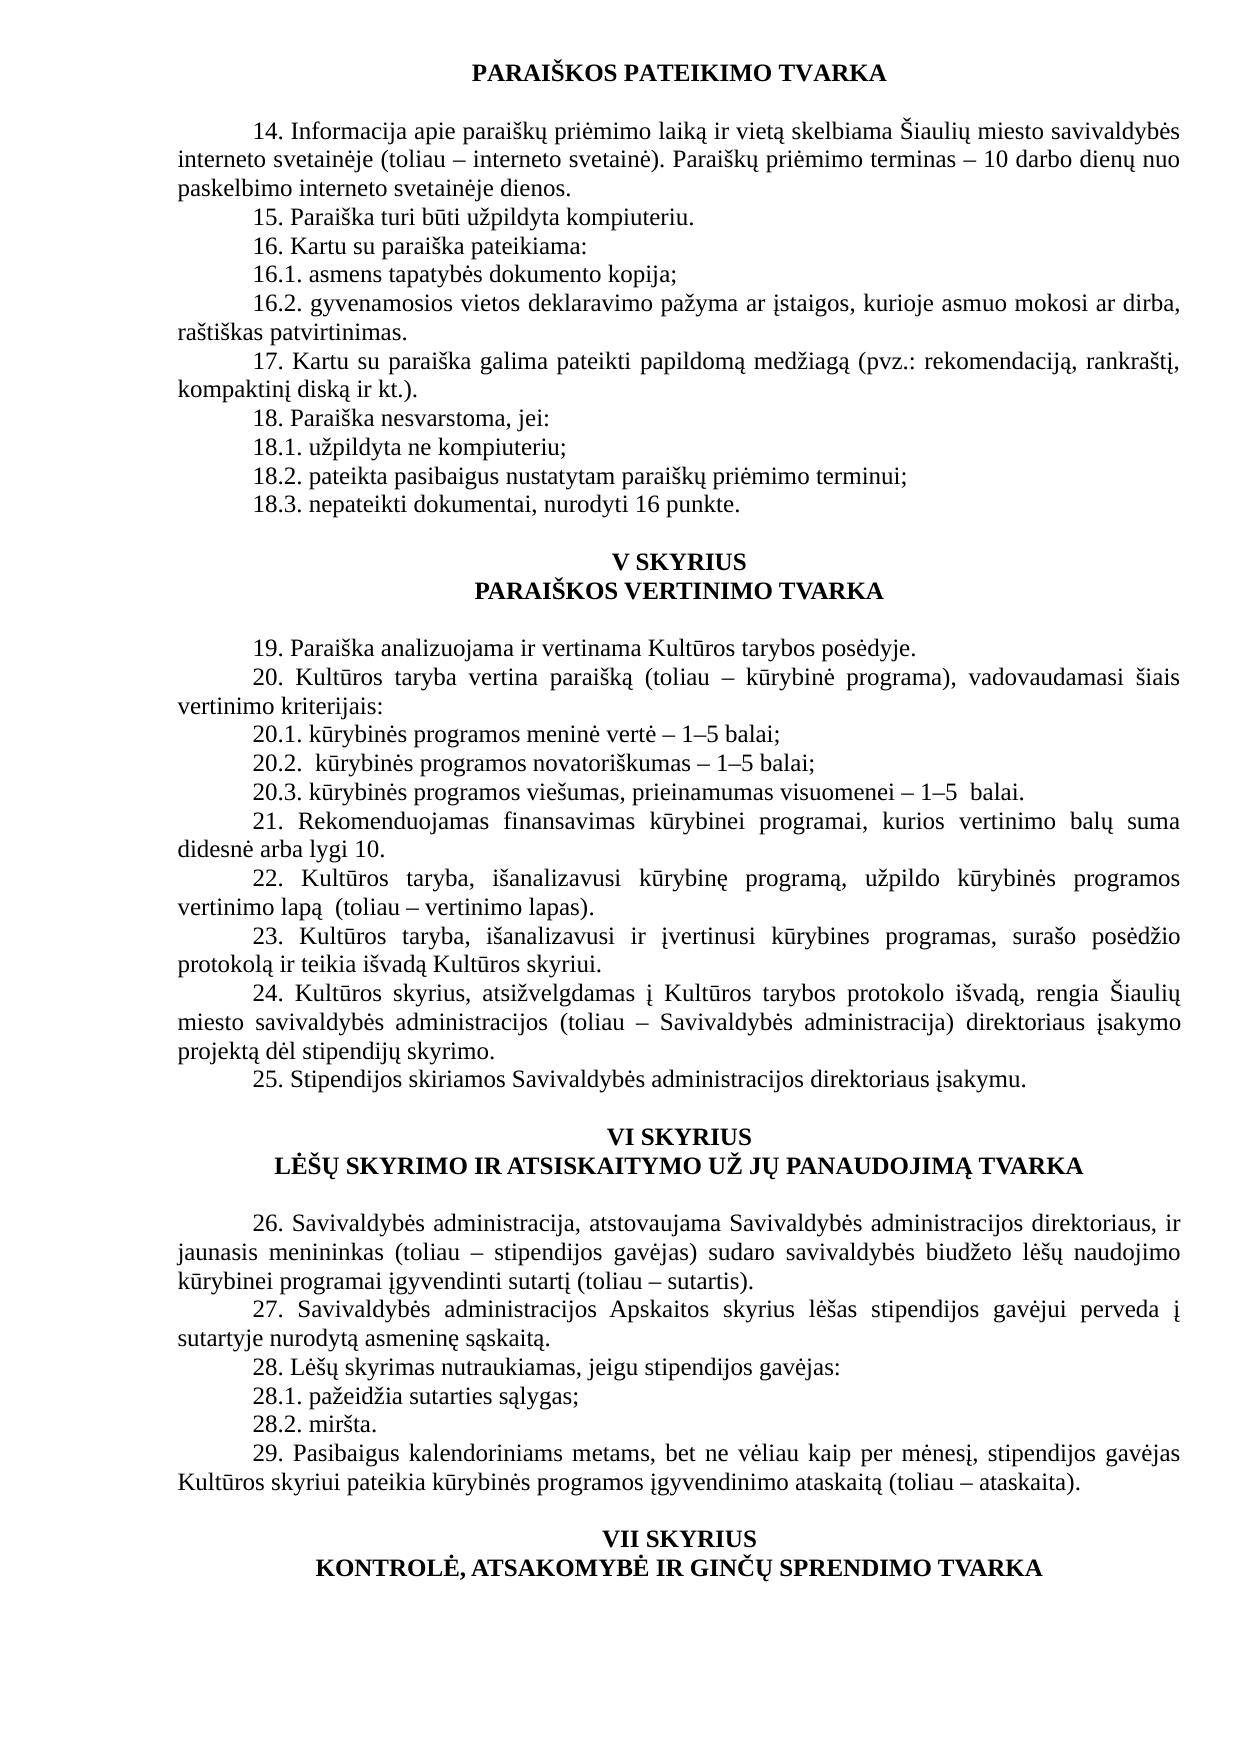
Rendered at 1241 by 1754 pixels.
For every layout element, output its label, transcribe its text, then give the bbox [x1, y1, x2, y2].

text VI SKYRIUS [177, 1122, 1181, 1151]
text 14. Informacija apie paraiškų priėmimo laiką ir vietą skelbiama Šiaulių miesto savivaldybės interneto svetainėje (toliau – interneto svetainė). Paraiškų priėmimo terminas – 10 darbo dienų nuo paskelbimo interneto svetainėje dienos. [177, 116, 1181, 202]
text VII SKYRIUS [177, 1524, 1181, 1553]
text V SKYRIUS [177, 547, 1181, 576]
text 27. Savivaldybės administracijos Apskaitos skyrius lėšas stipendijos gavėjui perveda į sutartyje nurodytą asmeninę sąskaitą. [177, 1294, 1181, 1352]
text 17. Kartu su paraiška galima pateikti papildomą medžiagą (pvz.: rekomendaciją, rankraštį, kompaktinį diską ir kt.). [177, 346, 1181, 403]
text 28.1. pažeidžia sutarties sąlygas; [177, 1381, 1181, 1409]
text 23. Kultūros taryba, išanalizavusi ir įvertinusi kūrybines programas, surašo posėdžio protokolą ir teikia išvadą Kultūros skyriui. [177, 921, 1181, 978]
text 24. Kultūros skyrius, atsižvelgdamas į Kultūros tarybos protokolo išvadą, rengia Šiaulių miesto savivaldybės administracijos (toliau – Savivaldybės administracija) direktoriaus įsakymo projektą dėl stipendijų skyrimo. [177, 978, 1181, 1064]
text 21. Rekomenduojamas finansavimas kūrybinei programai, kurios vertinimo balų suma didesnė arba lygi 10. [177, 806, 1181, 863]
text 18. Paraiška nesvarstoma, jei: [177, 403, 1181, 432]
text 18.2. pateikta pasibaigus nustatytam paraiškų priėmimo terminui; [177, 461, 1181, 489]
text 29. Pasibaigus kalendoriniams metams, bet ne vėliau kaip per mėnesį, stipendijos gavėjas Kultūros skyriui pateikia kūrybinės programos įgyvendinimo ataskaitą (toliau – ataskaita). [177, 1438, 1181, 1496]
text 22. Kultūros taryba, išanalizavusi kūrybinę programą, užpildo kūrybinės programos vertinimo lapą (toliau – vertinimo lapas). [177, 863, 1181, 921]
text 18.3. nepateikti dokumentai, nurodyti 16 punkte. [177, 489, 1181, 518]
text 20. Kultūros taryba vertina paraišką (toliau – kūrybinė programa), vadovaudamasi šiais vertinimo kriterijais: [177, 662, 1181, 719]
text 16.2. gyvenamosios vietos deklaravimo pažyma ar įstaigos, kurioje asmuo mokosi ar dirba, raštiškas patvirtinimas. [177, 288, 1181, 346]
text KONTROLĖ, ATSAKOMYBĖ IR GINČŲ SPRENDIMO TVARKA [177, 1553, 1181, 1582]
text LĖŠŲ SKYRIMO IR ATSISKAITYMO UŽ JŲ PANAUDOJIMĄ TVARKA [177, 1151, 1181, 1179]
text 26. Savivaldybės administracija, atstovaujama Savivaldybės administracijos direktoriaus, ir jaunasis menininkas (toliau – stipendijos gavėjas) sudaro savivaldybės biudžeto lėšų naudojimo kūrybinei programai įgyvendinti sutartį (toliau – sutartis). [177, 1208, 1181, 1294]
text PARAIŠKOS PATEIKIMO TVARKA [177, 58, 1181, 87]
text 19. Paraiška analizuojama ir vertinama Kultūros tarybos posėdyje. [177, 633, 1181, 662]
text 16.1. asmens tapatybės dokumento kopija; [177, 259, 1181, 288]
text 20.2. kūrybinės programos novatoriškumas – 1–5 balai; [177, 748, 1181, 777]
text 15. Paraiška turi būti užpildyta kompiuteriu. [177, 202, 1181, 231]
text 25. Stipendijos skiriamos Savivaldybės administracijos direktoriaus įsakymu. [177, 1064, 1181, 1093]
text 20.3. kūrybinės programos viešumas, prieinamumas visuomenei – 1–5 balai. [177, 777, 1181, 806]
text PARAIŠKOS VERTINIMO TVARKA [177, 576, 1181, 604]
text 18.1. užpildyta ne kompiuteriu; [177, 432, 1181, 461]
text 28. Lėšų skyrimas nutraukiamas, jeigu stipendijos gavėjas: [177, 1352, 1181, 1381]
text 20.1. kūrybinės programos meninė vertė – 1–5 balai; [177, 719, 1181, 748]
text 16. Kartu su paraiška pateikiama: [177, 231, 1181, 259]
text 28.2. miršta. [177, 1409, 1181, 1438]
